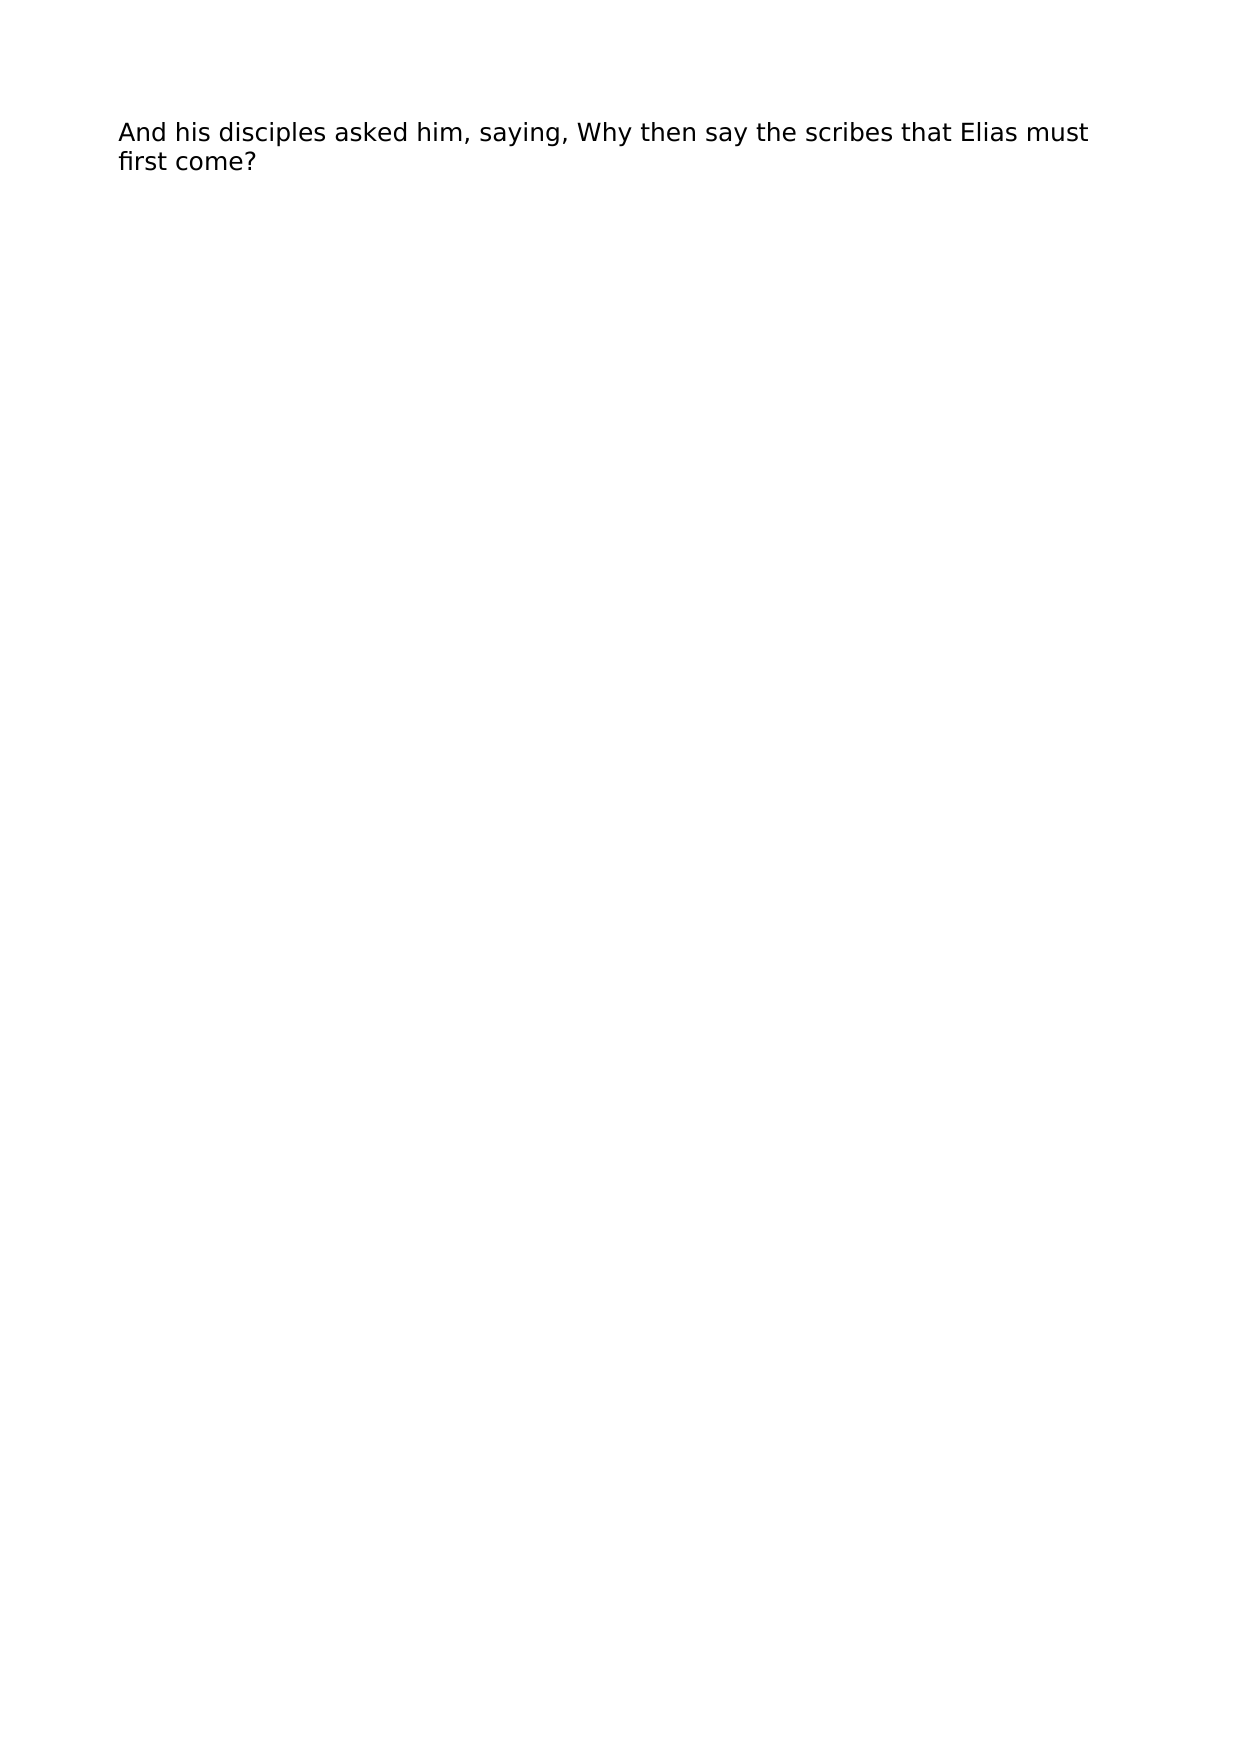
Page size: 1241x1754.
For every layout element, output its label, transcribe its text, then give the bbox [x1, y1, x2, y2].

text And his disciples asked him, saying, Why then say the scribes that Elias must first come? [118, 118, 1122, 176]
